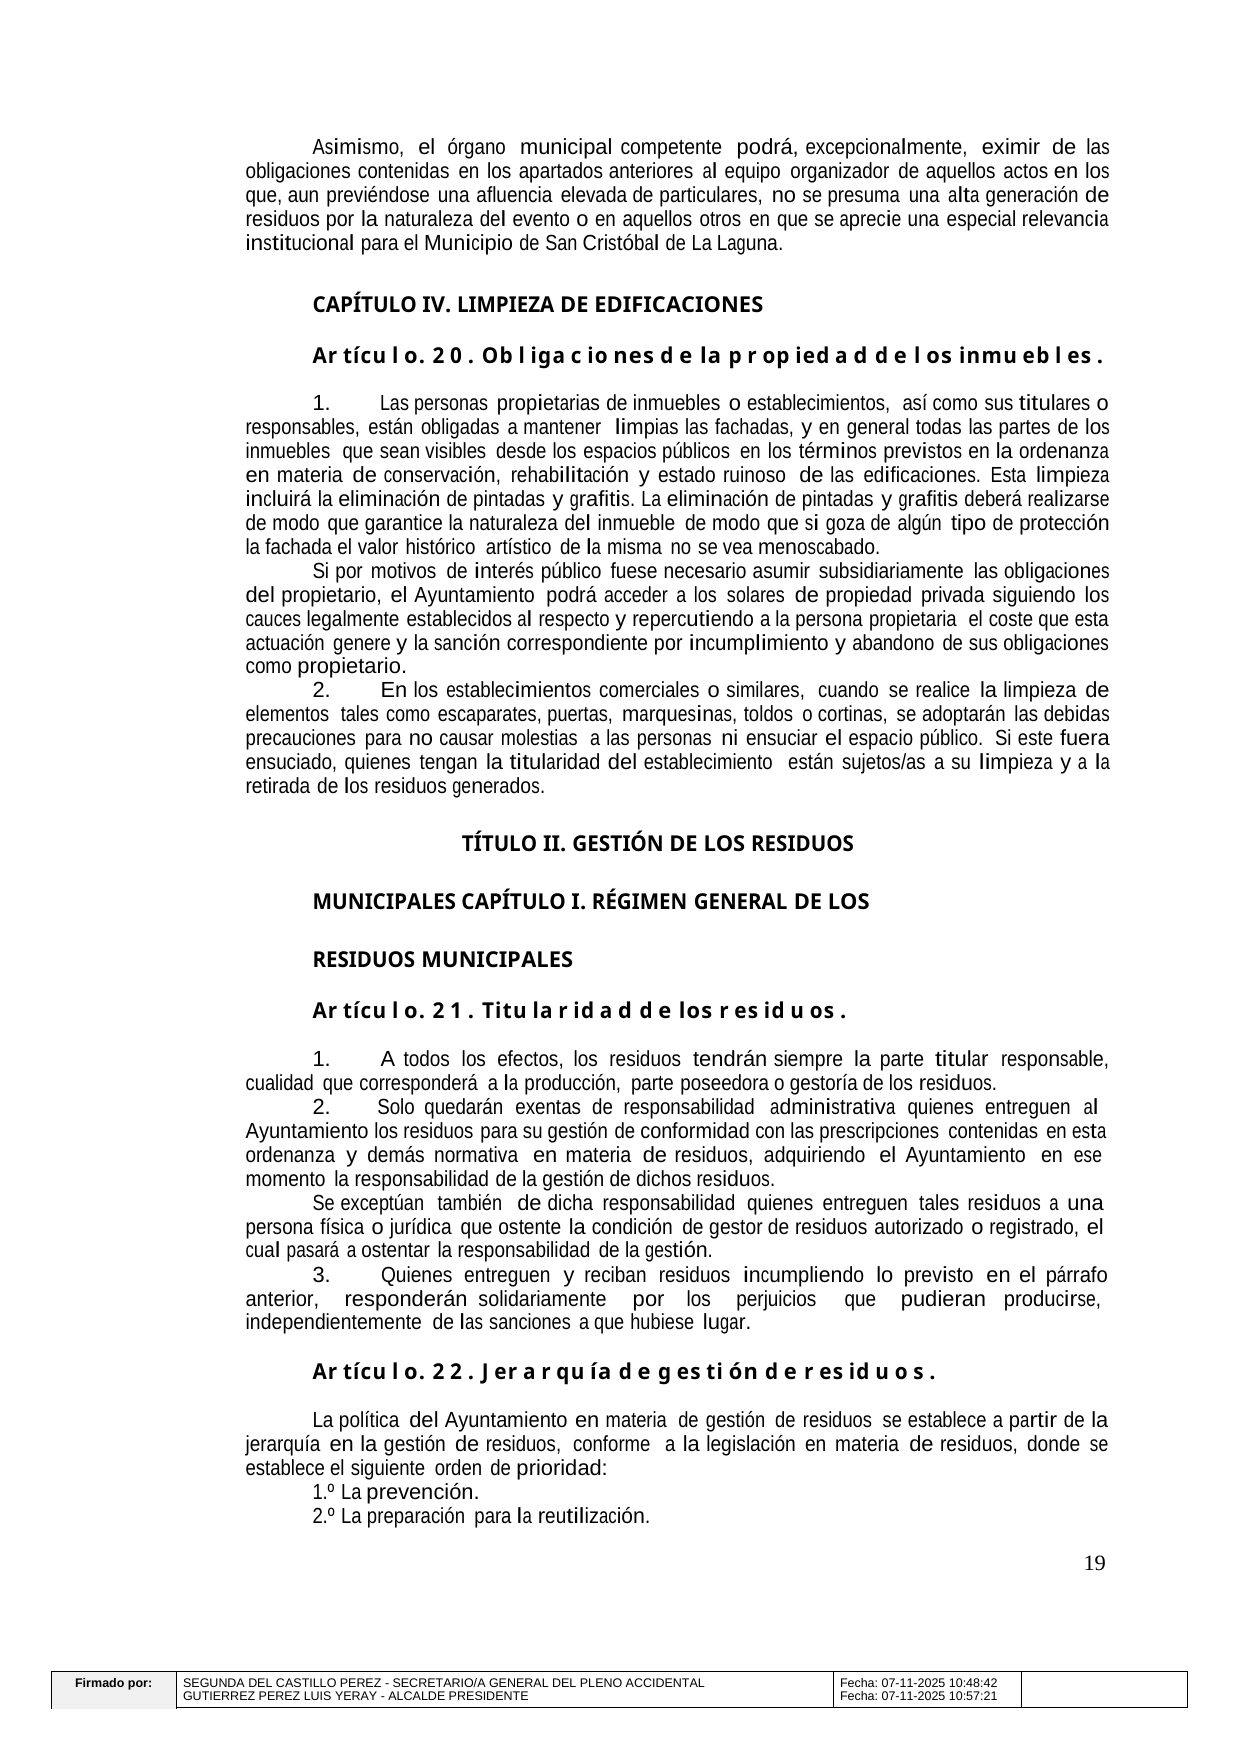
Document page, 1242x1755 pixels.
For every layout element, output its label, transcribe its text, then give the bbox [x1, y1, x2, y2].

table_header Firmado por: [52, 1672, 176, 1707]
text 1.º La prevención. [312, 1480, 1202, 1504]
table_header SEGUNDA DEL CASTILLO PEREZ - SECRETARIO/A GENERAL DEL PLENO ACCIDENTAL GUTIERREZ PEREZ LUIS YERAY - ALCALDE PRESIDENTE [177, 1672, 833, 1707]
text persona física o jurídica que ostente la condición de gestor de residuos autorizado o registrado, el cual pasará a ostentar la responsabilidad de la gestión. [245, 1215, 1109, 1263]
text 2. Solo quedarán exentas de responsabilidad administrativa quienes entreguen al [312, 1095, 1202, 1119]
text La política del Ayuntamiento en materia de gestión de residuos se establece a partir de la jerarquía en la gestión de residuos, conforme a la legislación en materia de residuos, donde se establece el siguiente orden de prioridad: [245, 1408, 1109, 1480]
text 1. A todos los efectos, los residuos tendrán siempre la parte titular responsable, cualidad que corresponderá a la producción, parte poseedora o gestoría de los residuos. [245, 1048, 1109, 1095]
table_header [1022, 1672, 1187, 1707]
text 2. En los establecimientos comerciales o similares, cuando se realice la limpieza de elementos tales como escaparates, puertas, marquesinas, toldos o cortinas, se adoptarán las debidas precauciones para no causar molestias a las personas ni ensuciar el espacio público. Si este fuera ensuciado, quienes tengan la titularidad del establecimiento están sujetos/as a su limpieza y a la retirada de los residuos generados. [245, 679, 1110, 798]
text 2.º La preparación para la reutilización. [312, 1504, 1202, 1528]
text Asimismo, el órgano municipal competente podrá, excepcionalmente, eximir de las obligaciones contenidas en los apartados anteriores al equipo organizador de aquellos actos en los que, aun previéndose una afluencia elevada de particulares, no se presuma una alta generación de residuos por la naturaleza del evento o en aquellos otros en que se aprecie una especial relevancia institucional para el Municipio de San Cristóbal de La Laguna. [245, 135, 1110, 255]
table_header Fecha: 07-11-2025 10:48:42 Fecha: 07-11-2025 10:57:21 [834, 1672, 1021, 1707]
text 19 [42, 1549, 1106, 1575]
text 1. Las personas propietarias de inmuebles o establecimientos, así como sus titulares o responsables, están obligadas a mantener limpias las fachadas, y en general todas las partes de los inmuebles que sean visibles desde los espacios públicos en los términos previstos en la ordenanza en materia de conservación, rehabilitación y estado ruinoso de las edificaciones. Esta limpieza incluirá la eliminación de pintadas y grafitis. La eliminación de pintadas y grafitis deberá realizarse de modo que garantice la naturaleza del inmueble de modo que si goza de algún tipo de protección la fachada el valor histórico artístico de la misma no se vea menoscabado. [245, 391, 1109, 559]
text Ar tícu l o. 2 1 . Titu la r id a d d e los r es id u os . [312, 995, 1202, 1025]
text Si por motivos de interés público fuese necesario asumir subsidiariamente las obligaciones del propietario, el Ayuntamiento podrá acceder a los solares de propiedad privada siguiendo los cauces legalmente establecidos al respecto y repercutiendo a la persona propietaria el coste que esta actuación genere y la sanción correspondiente por incumplimiento y abandono de sus obligaciones como propietario. [245, 559, 1110, 679]
text Se exceptúan también de dicha responsabilidad quienes entreguen tales residuos a una [312, 1191, 1202, 1215]
text ordenanza y demás normativa en materia de residuos, adquiriendo el Ayuntamiento en ese momento la responsabilidad de la gestión de dichos residuos. [245, 1143, 1110, 1191]
text Ar tícu l o. 2 2 . J er a r qu ía d e g es ti ón d e r es id u o s . [312, 1356, 1202, 1386]
text Ayuntamiento los residuos para su gestión de conformidad con las prescripciones contenidas en esta [245, 1119, 1202, 1143]
text Ar tícu l o. 2 0 . Ob l iga c io nes d e la p r op ied a d d e l os inmu eb l es . [312, 340, 1202, 369]
text TÍTULO II. GESTIÓN DE LOS RESIDUOS MUNICIPALES CAPÍTULO I. RÉGIMEN GENERAL DE LOS RESIDUOS MUNICIPALES [312, 799, 960, 974]
text independientemente de las sanciones a que hubiese lugar. [245, 1311, 1202, 1334]
text CAPÍTULO IV. LIMPIEZA DE EDIFICACIONES [312, 288, 1202, 318]
text 3. Quienes entreguen y reciban residuos incumpliendo lo previsto en el párrafo anterior, responderán solidariamente por los perjuicios que pudieran producirse, [245, 1263, 1109, 1311]
